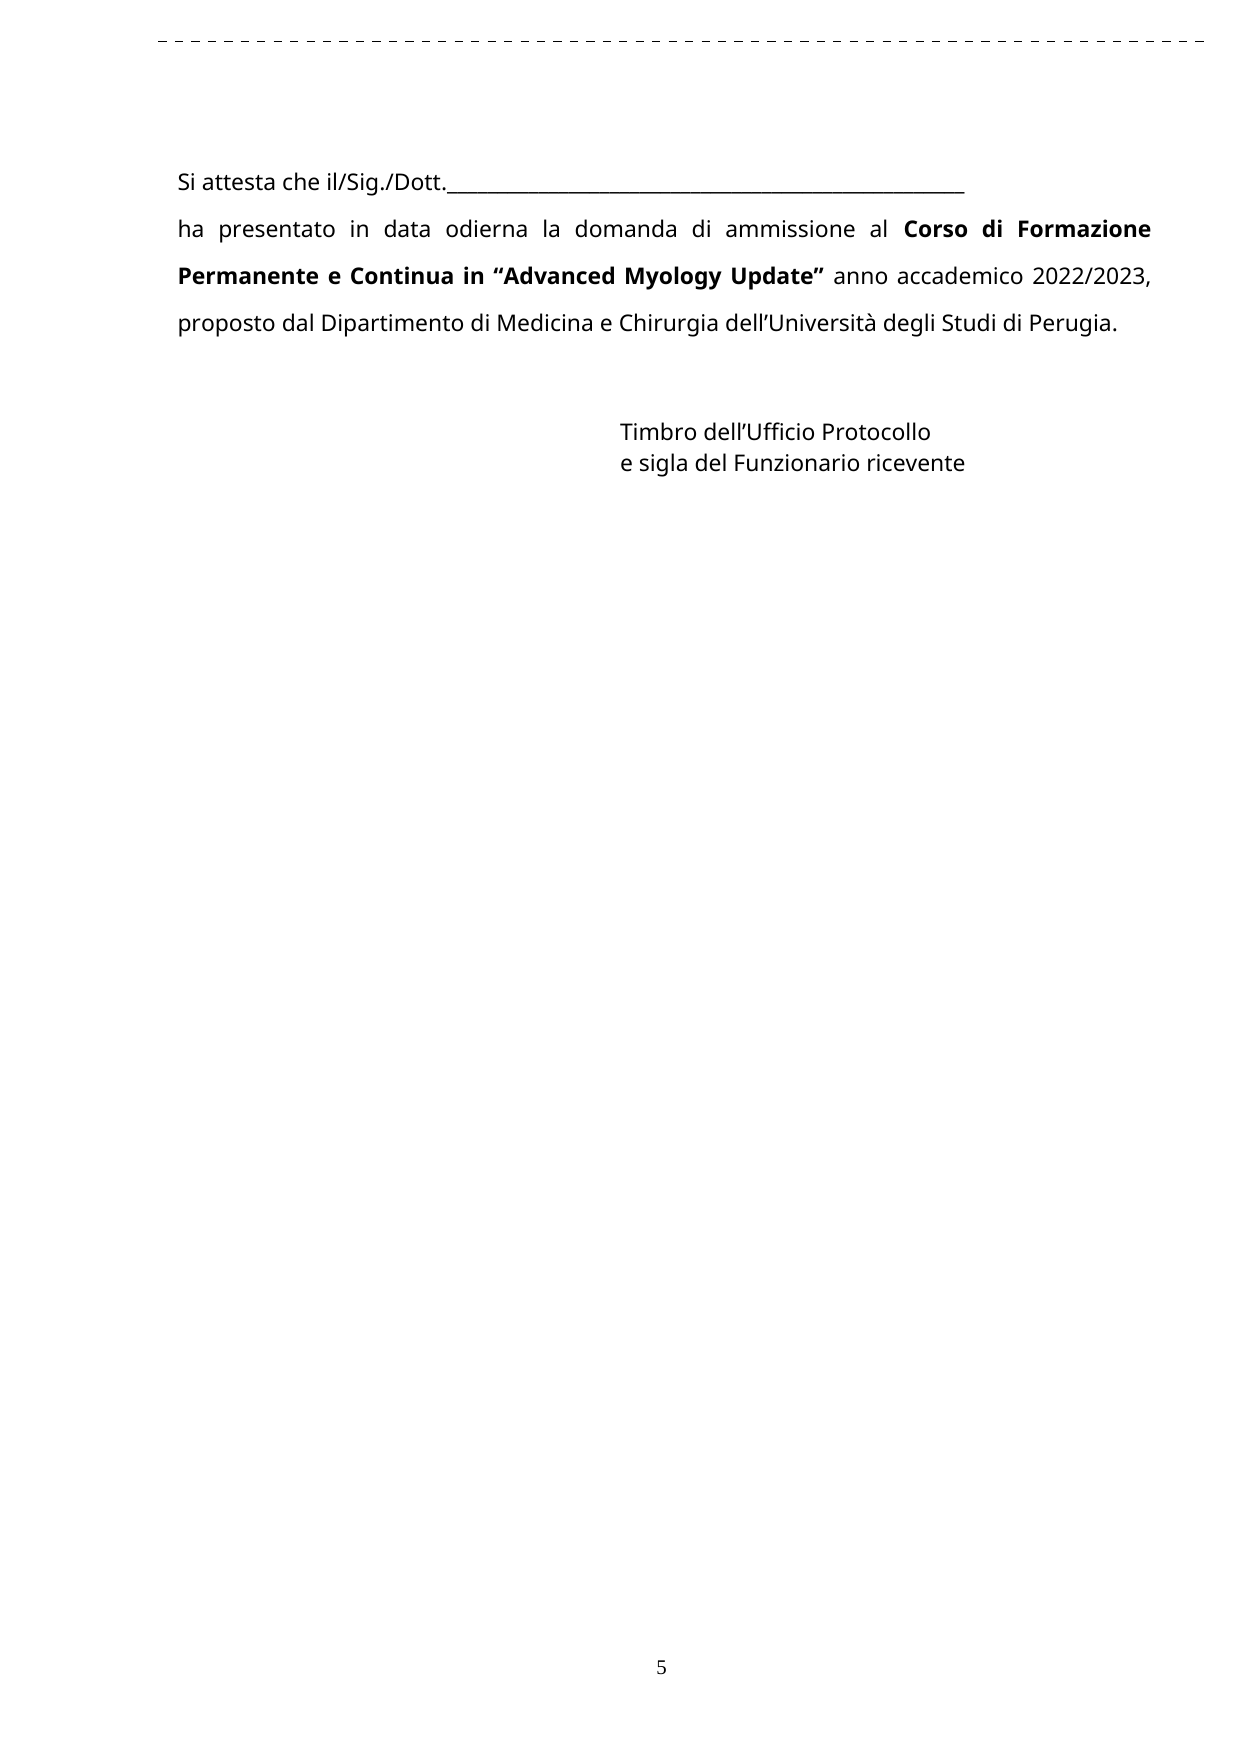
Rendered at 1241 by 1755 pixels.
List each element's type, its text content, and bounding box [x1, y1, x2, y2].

text ha presentato in data odierna la domanda di ammissione al Corso di Formazione Permanente e Continua in “Advanced Myology Update” anno accademico 2022/2023, proposto dal Dipartimento di Medicina e Chirurgia dell’Università degli Studi di Perugia. [177, 213, 1152, 338]
text Timbro dell’Ufficio Protocollo [177, 416, 1152, 447]
text e sigla del Funzionario ricevente [177, 447, 1152, 478]
text Si attesta che il/Sig./Dott.___________________________________________________ [177, 166, 1152, 197]
